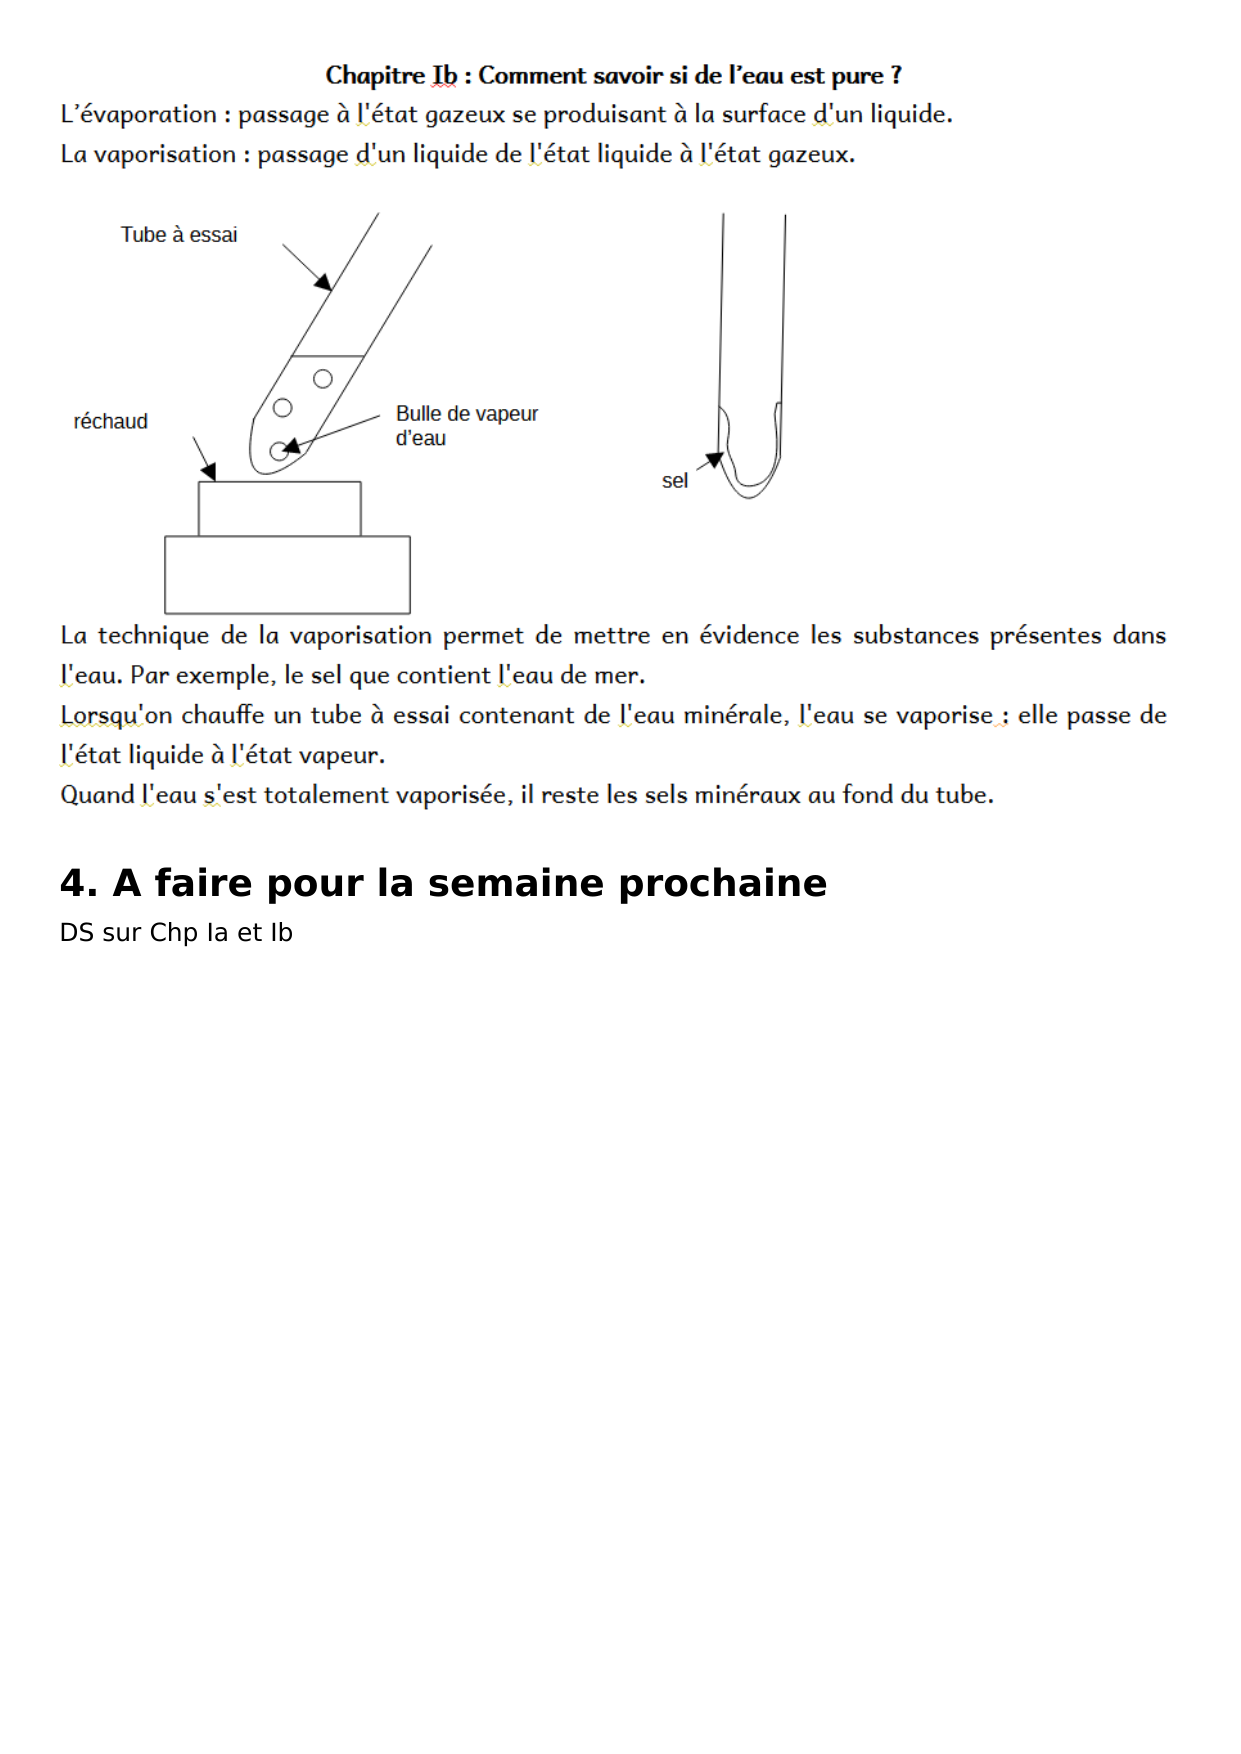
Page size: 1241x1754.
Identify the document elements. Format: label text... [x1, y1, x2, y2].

text DS sur Chp Ia et Ib [59, 918, 1181, 947]
picture [59, 59, 1182, 825]
subtitle 4. A faire pour la semaine prochaine [59, 862, 1181, 905]
